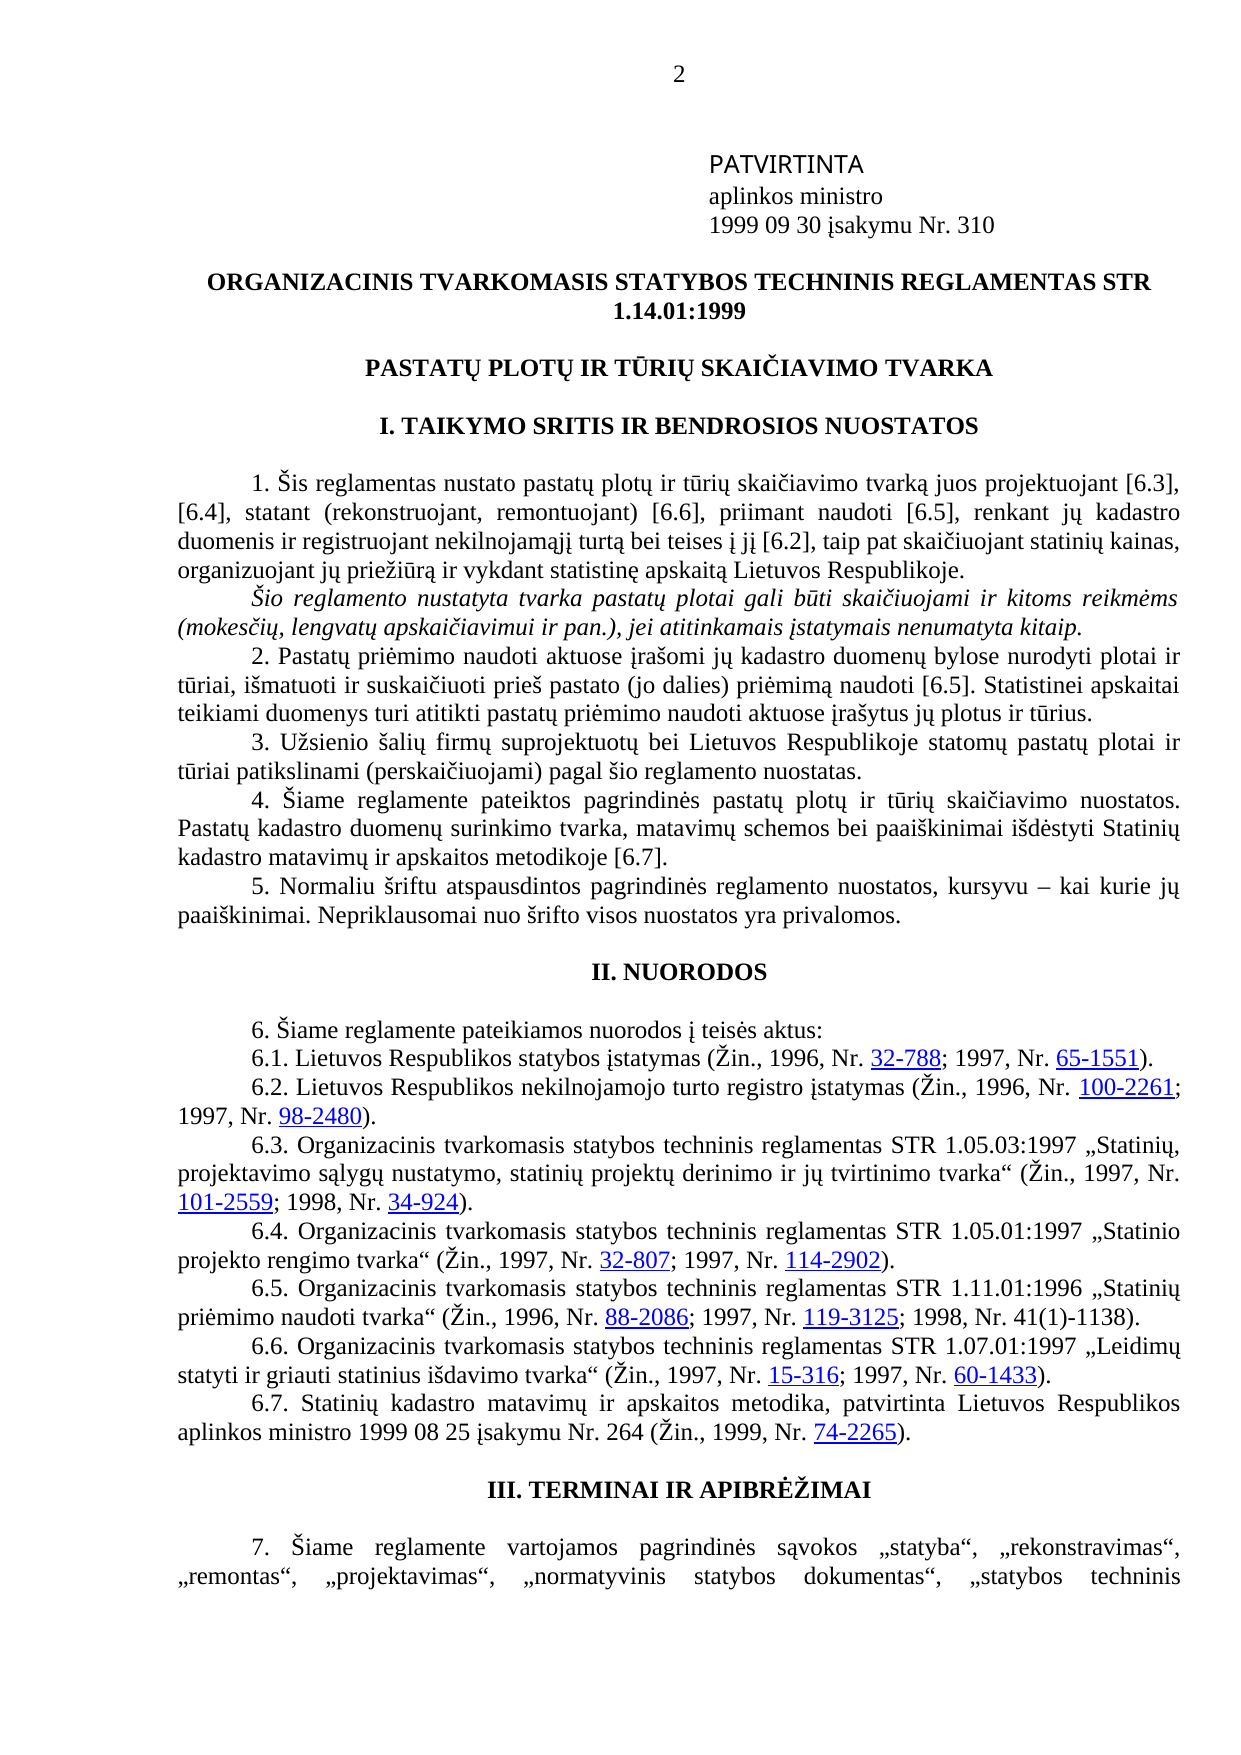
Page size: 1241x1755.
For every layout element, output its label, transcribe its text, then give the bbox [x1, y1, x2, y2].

text 5. Normaliu šriftu atspausdintos pagrindinės reglamento nuostatos, kursyvu – kai kurie jų paaiškinimai. Nepriklausomai nuo šrifto visos nuostatos yra privalomos. [177, 871, 1181, 928]
text 6.3. Organizacinis tvarkomasis statybos techninis reglamentas STR 1.05.03:1997 „Statinių, projektavimo sąlygų nustatymo, statinių projektų derinimo ir jų tvirtinimo tvarka“ (Žin., 1997, Nr. 101-2559; 1998, Nr. 34-924). [177, 1130, 1181, 1216]
text 6. Šiame reglamente pateikiamos nuorodos į teisės aktus: [177, 1015, 1181, 1043]
text Pastatų plotų ir tūrių skaičiavimo tvarka [177, 353, 1181, 382]
text Šio reglamento nustatyta tvarka pastatų plotai gali būti skaičiuojami ir kitoms reikmėms (mokesčių, lengvatų apskaičiavimui ir pan.), jei atitinkamais įstatymais nenumatyta kitaip. [177, 583, 1181, 641]
text aplinkos ministro [177, 181, 1181, 210]
text 2. Pastatų priėmimo naudoti aktuose įrašomi jų kadastro duomenų bylose nurodyti plotai ir tūriai, išmatuoti ir suskaičiuoti prieš pastato (jo dalies) priėmimą naudoti [6.5]. Statistinei apskaitai teikiami duomenys turi atitikti pastatų priėmimo naudoti aktuose įrašytus jų plotus ir tūrius. [177, 641, 1181, 727]
text 6.6. Organizacinis tvarkomasis statybos techninis reglamentas STR 1.07.01:1997 „Leidimų statyti ir griauti statinius išdavimo tvarka“ (Žin., 1997, Nr. 15-316; 1997, Nr. 60-1433). [177, 1331, 1181, 1388]
text 6.5. Organizacinis tvarkomasis statybos techninis reglamentas STR 1.11.01:1996 „Statinių priėmimo naudoti tvarka“ (Žin., 1996, Nr. 88-2086; 1997, Nr. 119-3125; 1998, Nr. 41(1)-1138). [177, 1273, 1181, 1331]
text 4. Šiame reglamente pateiktos pagrindinės pastatų plotų ir tūrių skaičiavimo nuostatos. Pastatų kadastro duomenų surinkimo tvarka, matavimų schemos bei paaiškinimai išdėstyti Statinių kadastro matavimų ir apskaitos metodikoje [6.7]. [177, 785, 1181, 871]
text 3. Užsienio šalių firmų suprojektuotų bei Lietuvos Respublikoje statomų pastatų plotai ir tūriai patikslinami (perskaičiuojami) pagal šio reglamento nuostatas. [177, 727, 1181, 785]
text 1. Šis reglamentas nustato pastatų plotų ir tūrių skaičiavimo tvarką juos projektuojant [6.3], [6.4], statant (rekonstruojant, remontuojant) [6.6], priimant naudoti [6.5], renkant jų kadastro duomenis ir registruojant nekilnojamąjį turtą bei teises į jį [6.2], taip pat skaičiuojant statinių kainas, organizuojant jų priežiūrą ir vykdant statistinę apskaitą Lietuvos Respublikoje. [177, 468, 1181, 583]
text 6.2. Lietuvos Respublikos nekilnojamojo turto registro įstatymas (Žin., 1996, Nr. 100-2261; 1997, Nr. 98-2480). [177, 1072, 1181, 1130]
text 6.1. Lietuvos Respublikos statybos įstatymas (Žin., 1996, Nr. 32-788; 1997, Nr. 65-1551). [177, 1043, 1181, 1072]
text 7. Šiame reglamente vartojamos pagrindinės sąvokos „statyba“, „rekonstravimas“, „remontas“, „projektavimas“, „normatyvinis statybos dokumentas“, „statybos techninis [177, 1532, 1181, 1590]
text I. Taikymo sritis ir bendrosios nuostatos [177, 411, 1181, 440]
text 6.4. Organizacinis tvarkomasis statybos techninis reglamentas STR 1.05.01:1997 „Statinio projekto rengimo tvarka“ (Žin., 1997, Nr. 32-807; 1997, Nr. 114-2902). [177, 1216, 1181, 1273]
text ORGANIZACINIS TVARKOMASIS STATYBOS TECHNINIS REGLAMENTAS STR 1.14.01:1999 [177, 267, 1181, 325]
text III. Terminai ir apibrėžimai [177, 1475, 1181, 1503]
text II. Nuorodos [177, 957, 1181, 986]
text PATVIRTINTA [177, 147, 1181, 181]
text 6.7. Statinių kadastro matavimų ir apskaitos metodika, patvirtinta Lietuvos Respublikos aplinkos ministro 1999 08 25 įsakymu Nr. 264 (Žin., 1999, Nr. 74-2265). [177, 1388, 1181, 1446]
text 1999 09 30 įsakymu Nr. 310 [177, 210, 1181, 238]
